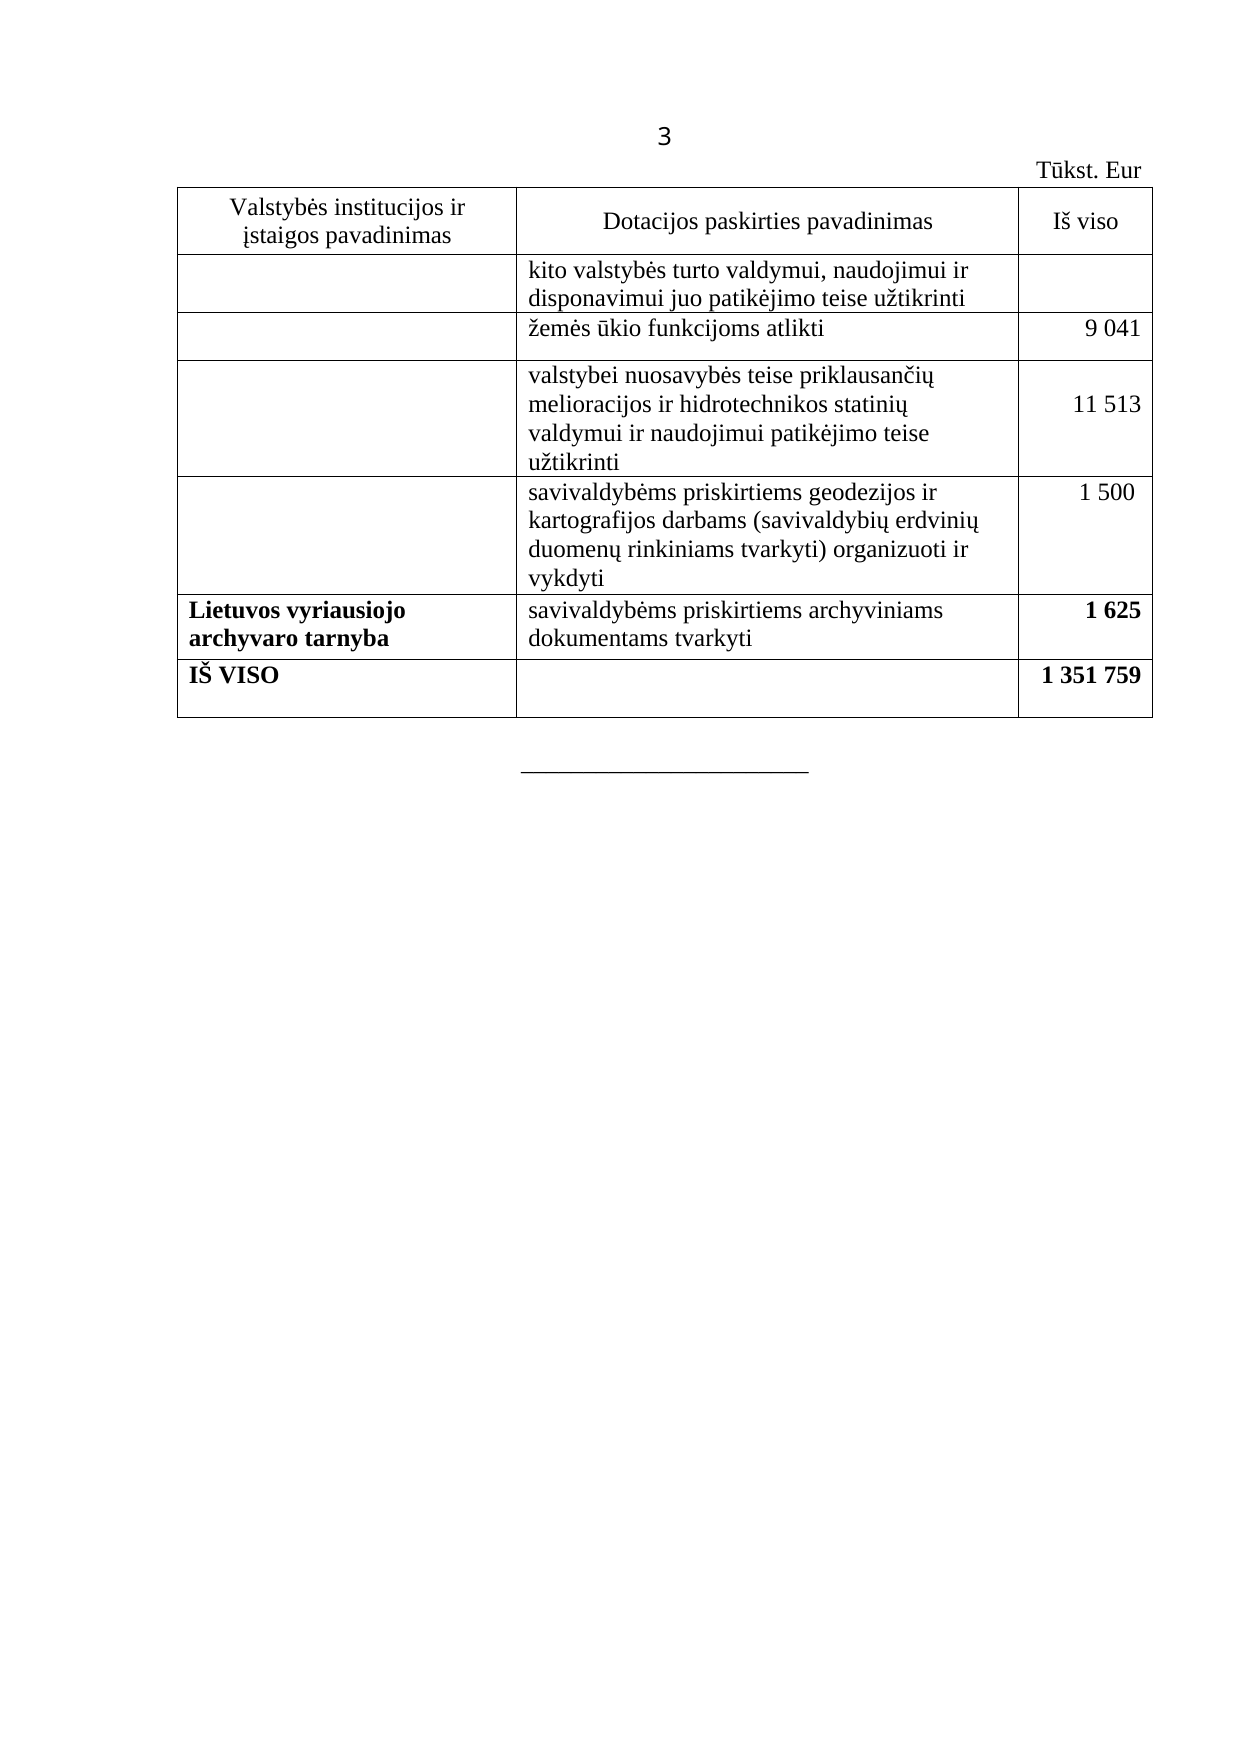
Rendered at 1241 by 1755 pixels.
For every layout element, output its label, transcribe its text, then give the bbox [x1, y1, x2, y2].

table_cell [178, 361, 516, 476]
table_cell savivaldybėms priskirtiems geodezijos ir kartografijos darbams (savivaldybių erdvinių duomenų rinkiniams tvarkyti) organizuoti ir vykdyti [517, 477, 1018, 594]
table_cell Dotacijos paskirties pavadinimas [517, 188, 1018, 254]
table_cell 1 500 [1019, 477, 1152, 594]
table_cell IŠ VISO [178, 660, 516, 717]
table_cell 1 351 759 [1019, 660, 1152, 717]
table_cell kito valstybės turto valdymui, naudojimui ir disponavimui juo patikėjimo teise užtikrinti [517, 255, 1018, 312]
table_cell savivaldybėms priskirtiems archyviniams dokumentams tvarkyti [517, 595, 1018, 659]
table_cell Iš viso [1019, 188, 1152, 254]
table_cell Valstybės institucijos ir įstaigos pavadinimas [178, 188, 516, 254]
table_header [177, 152, 517, 187]
table_cell [178, 255, 516, 312]
table_header Tūkst. Eur [1019, 152, 1152, 187]
table_cell 9 041 [1019, 313, 1152, 359]
table_cell žemės ūkio funkcijoms atlikti [517, 313, 1018, 359]
table_cell 1 625 [1019, 595, 1152, 659]
text _______________________ [177, 747, 1152, 776]
table_cell Lietuvos vyriausiojo archyvaro tarnyba [178, 595, 516, 659]
table_cell valstybei nuosavybės teise priklausančių melioracijos ir hidrotechnikos statinių valdymui ir naudojimui patikėjimo teise užtikrinti [517, 361, 1018, 476]
table_cell [517, 660, 1018, 717]
table_header [517, 152, 1019, 187]
table_cell [1019, 255, 1152, 312]
table_cell 11 513 [1019, 361, 1152, 476]
table_cell [178, 477, 516, 594]
table_cell [178, 313, 516, 359]
